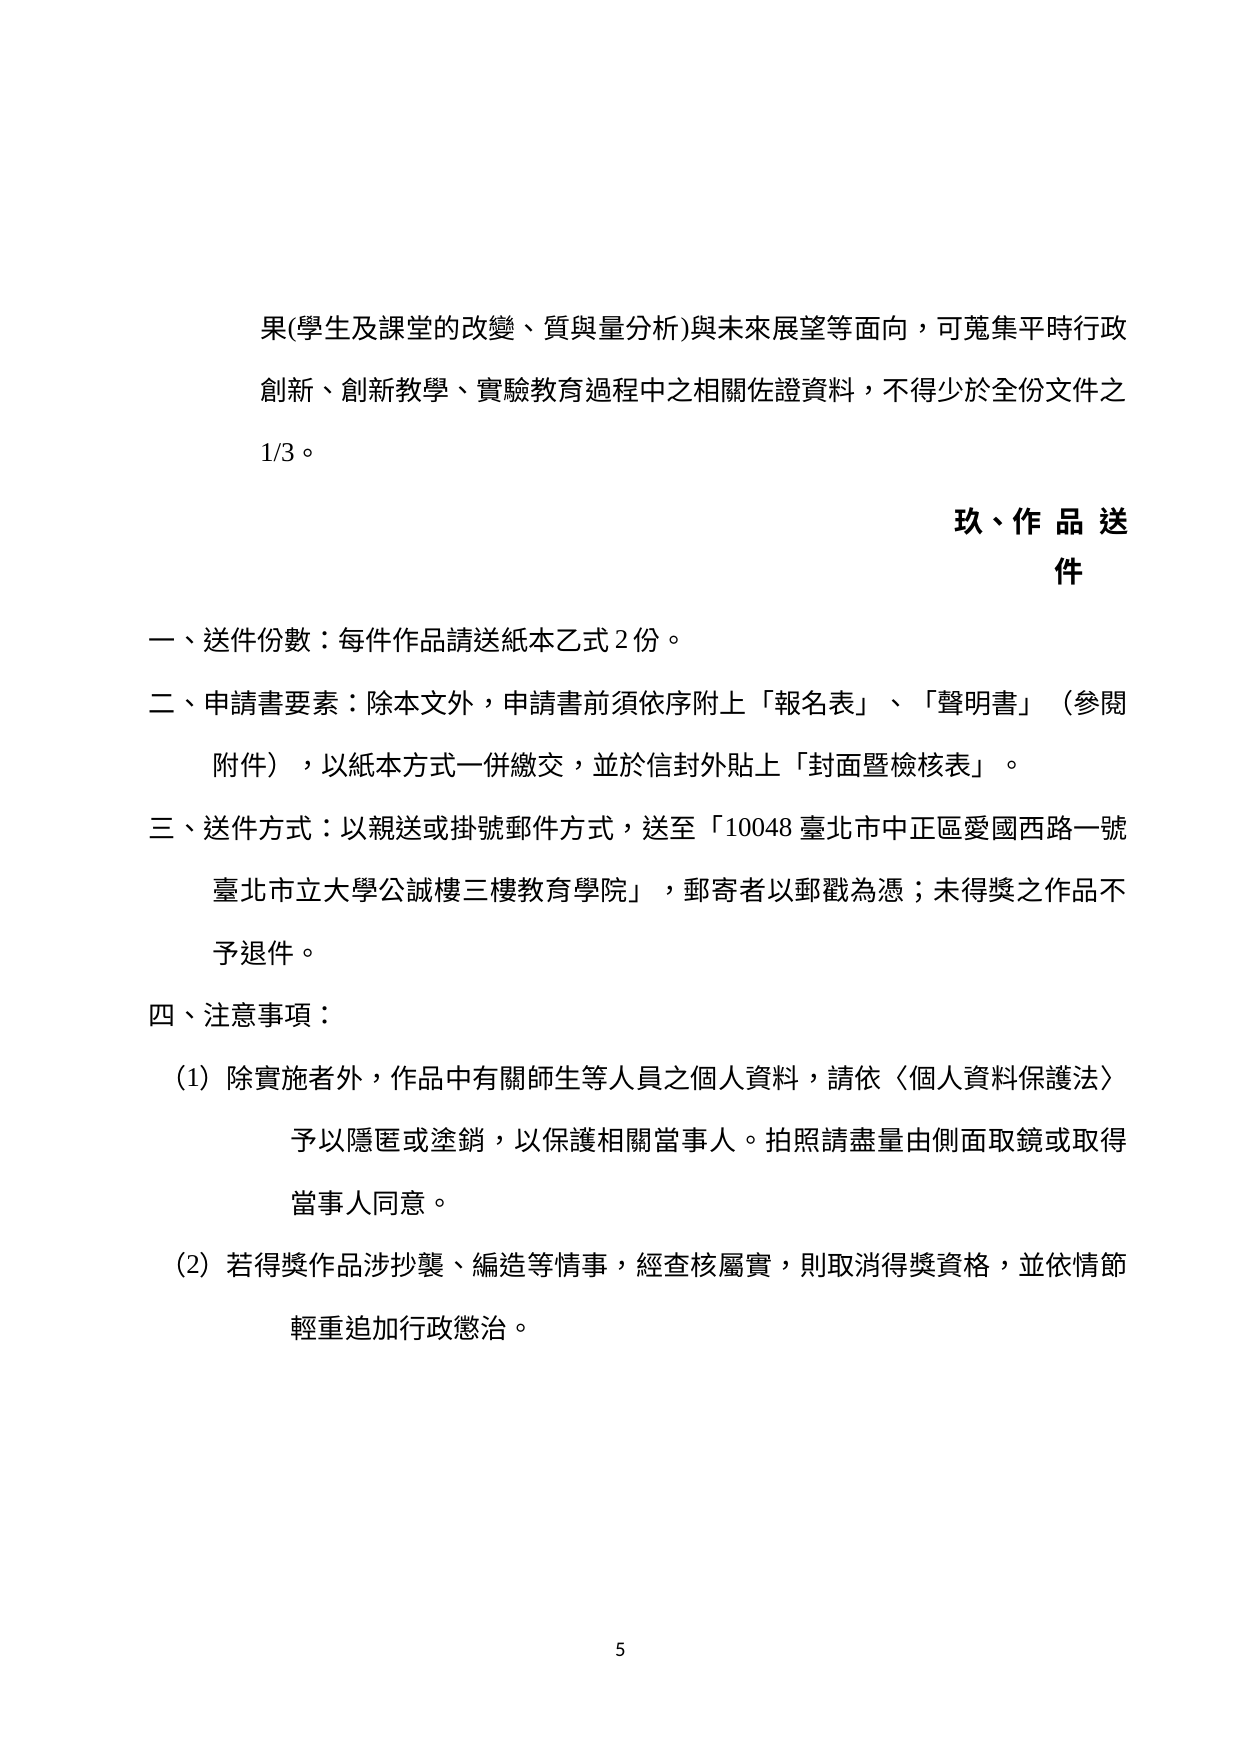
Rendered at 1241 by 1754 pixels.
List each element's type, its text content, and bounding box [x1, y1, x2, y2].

text 一、送件份數：每件作品請送紙本乙式2份。 [149, 597, 1128, 660]
text 三、送件方式：以親送或掛號郵件方式，送至「10048 臺北市中正區愛國西路一號 臺北市立大學公誠樓三樓教育學院」，郵寄者以郵戳為憑；未得獎之作品不予退件。 [149, 785, 1128, 972]
list 作品送件 [954, 491, 1128, 591]
text 四、注意事項： [149, 972, 1128, 1035]
text 二、申請書要素：除本文外，申請書前須依序附上「報名表」、「聲明書」（參閱附件），以紙本方式一併繳交，並於信封外貼上「封面暨檢核表」。 [149, 660, 1128, 785]
list 若得獎作品涉抄襲、編造等情事，經查核屬實，則取消得獎資格，並依情節輕重追加行政懲治。 [159, 1222, 1128, 1347]
list 除實施者外，作品中有關師生等人員之個人資料，請依〈個人資料保護法〉予以隱匿或塗銷，以保護相關當事人。拍照請盡量由側面取鏡或取得當事人同意。 [159, 1035, 1128, 1222]
text 果(學生及課堂的改變、質與量分析)與未來展望等面向，可蒐集平時行政創新、創新教學、實驗教育過程中之相關佐證資料，不得少於全份文件之1/3。 [183, 285, 1128, 472]
